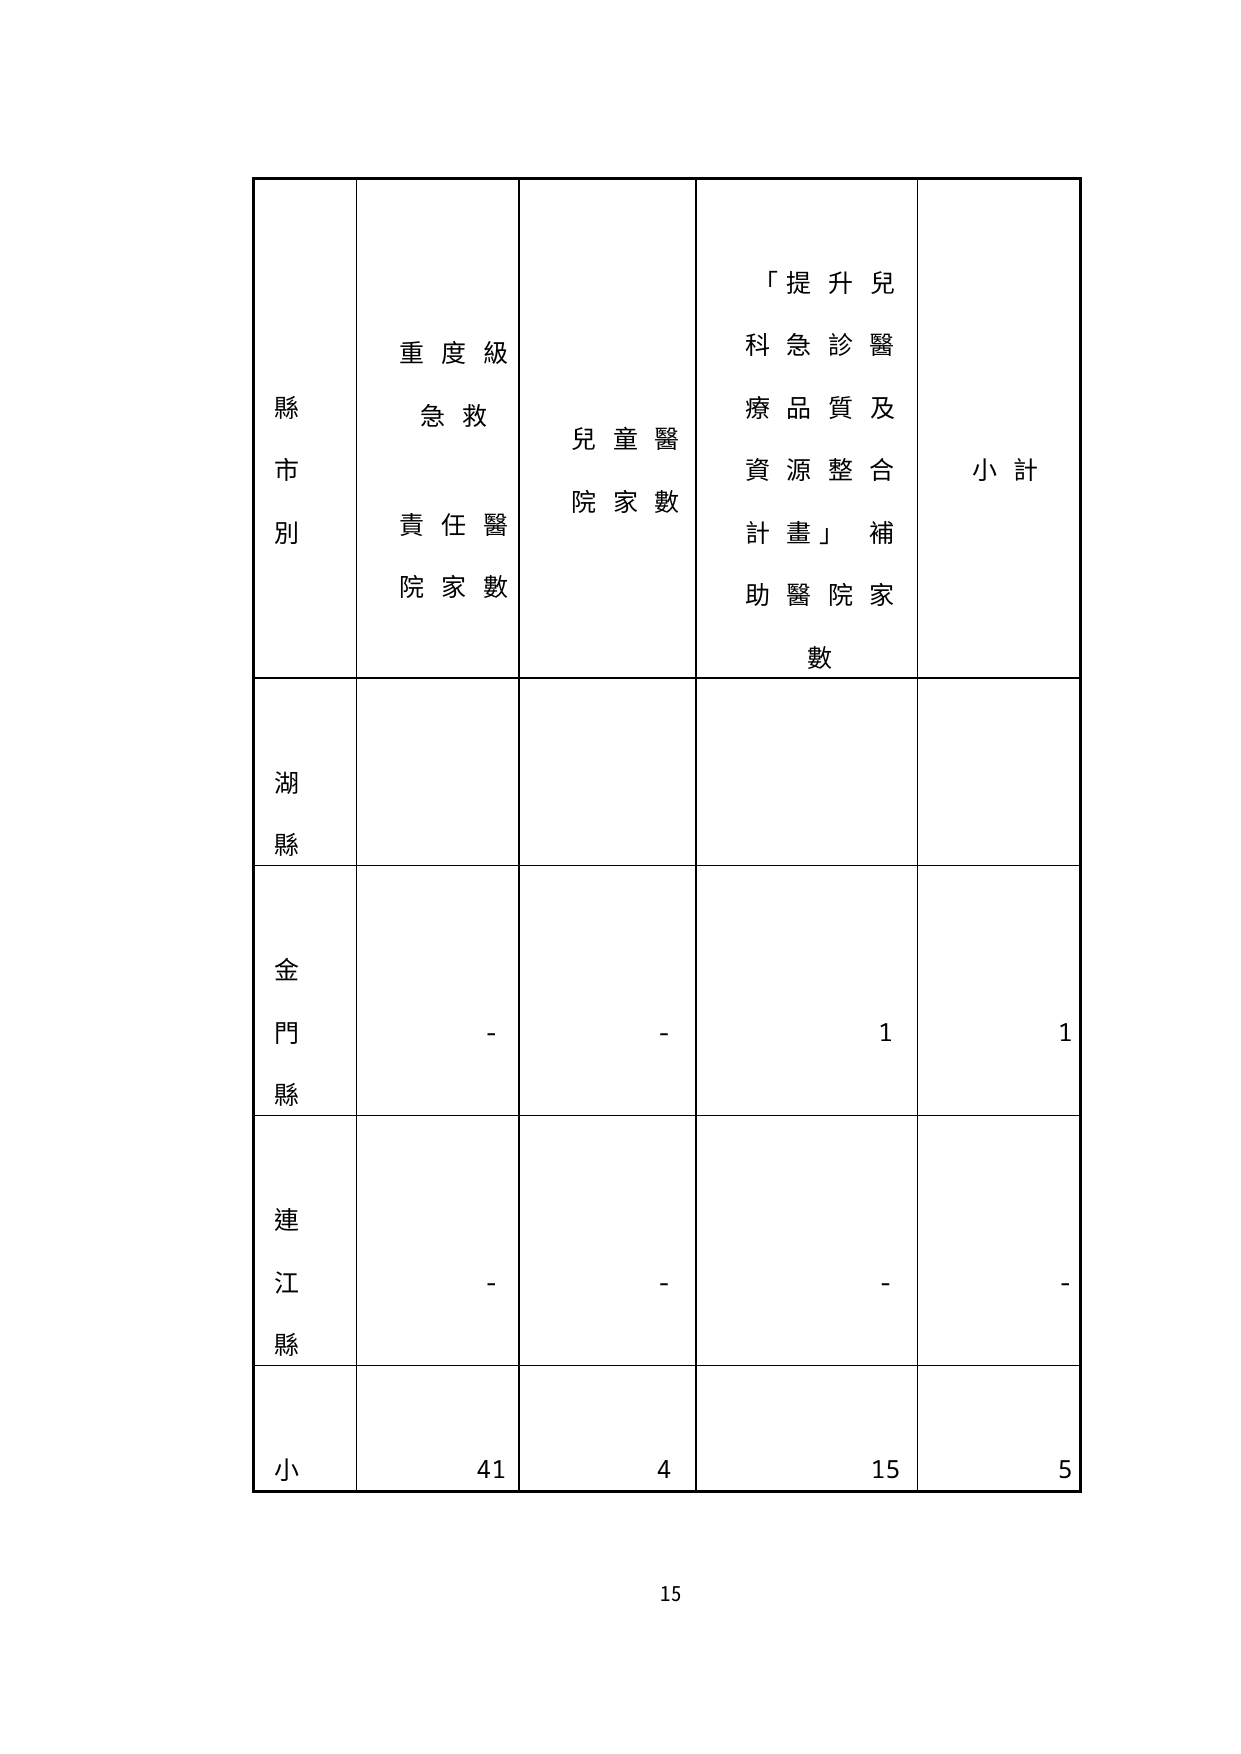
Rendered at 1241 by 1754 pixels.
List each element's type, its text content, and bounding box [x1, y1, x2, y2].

table_cell - [520, 866, 695, 1115]
table_cell - [520, 1116, 695, 1365]
table_cell [918, 679, 1079, 865]
table_cell 連江縣 [255, 1116, 356, 1365]
table_cell 1 [697, 866, 917, 1115]
table_header 縣市別 [255, 180, 356, 677]
table_header 兒童醫院家數 [520, 180, 695, 677]
table_cell - [520, 679, 695, 865]
table_cell [697, 679, 917, 865]
table_header 小計 [918, 180, 1079, 677]
table_cell - [697, 1116, 917, 1365]
table_header 重度級急救 責任醫院家數 [357, 180, 518, 677]
table_cell - [918, 1116, 1079, 1365]
table_cell - [357, 866, 518, 1115]
table_cell - [357, 679, 518, 865]
table_cell 5 [918, 1366, 1079, 1490]
table_cell 1 [918, 866, 1079, 1115]
table_cell 金門縣 [255, 866, 356, 1115]
table_header 「提升兒科急診醫療品質及資源整合計畫」補助醫院家數 [697, 180, 917, 677]
table_cell - [357, 1116, 518, 1365]
table_cell 湖縣 [255, 679, 356, 865]
table_cell 15 [697, 1366, 917, 1490]
table_cell 41 [357, 1366, 518, 1490]
table_cell 4 [520, 1366, 695, 1490]
table_cell 小 [255, 1366, 356, 1490]
